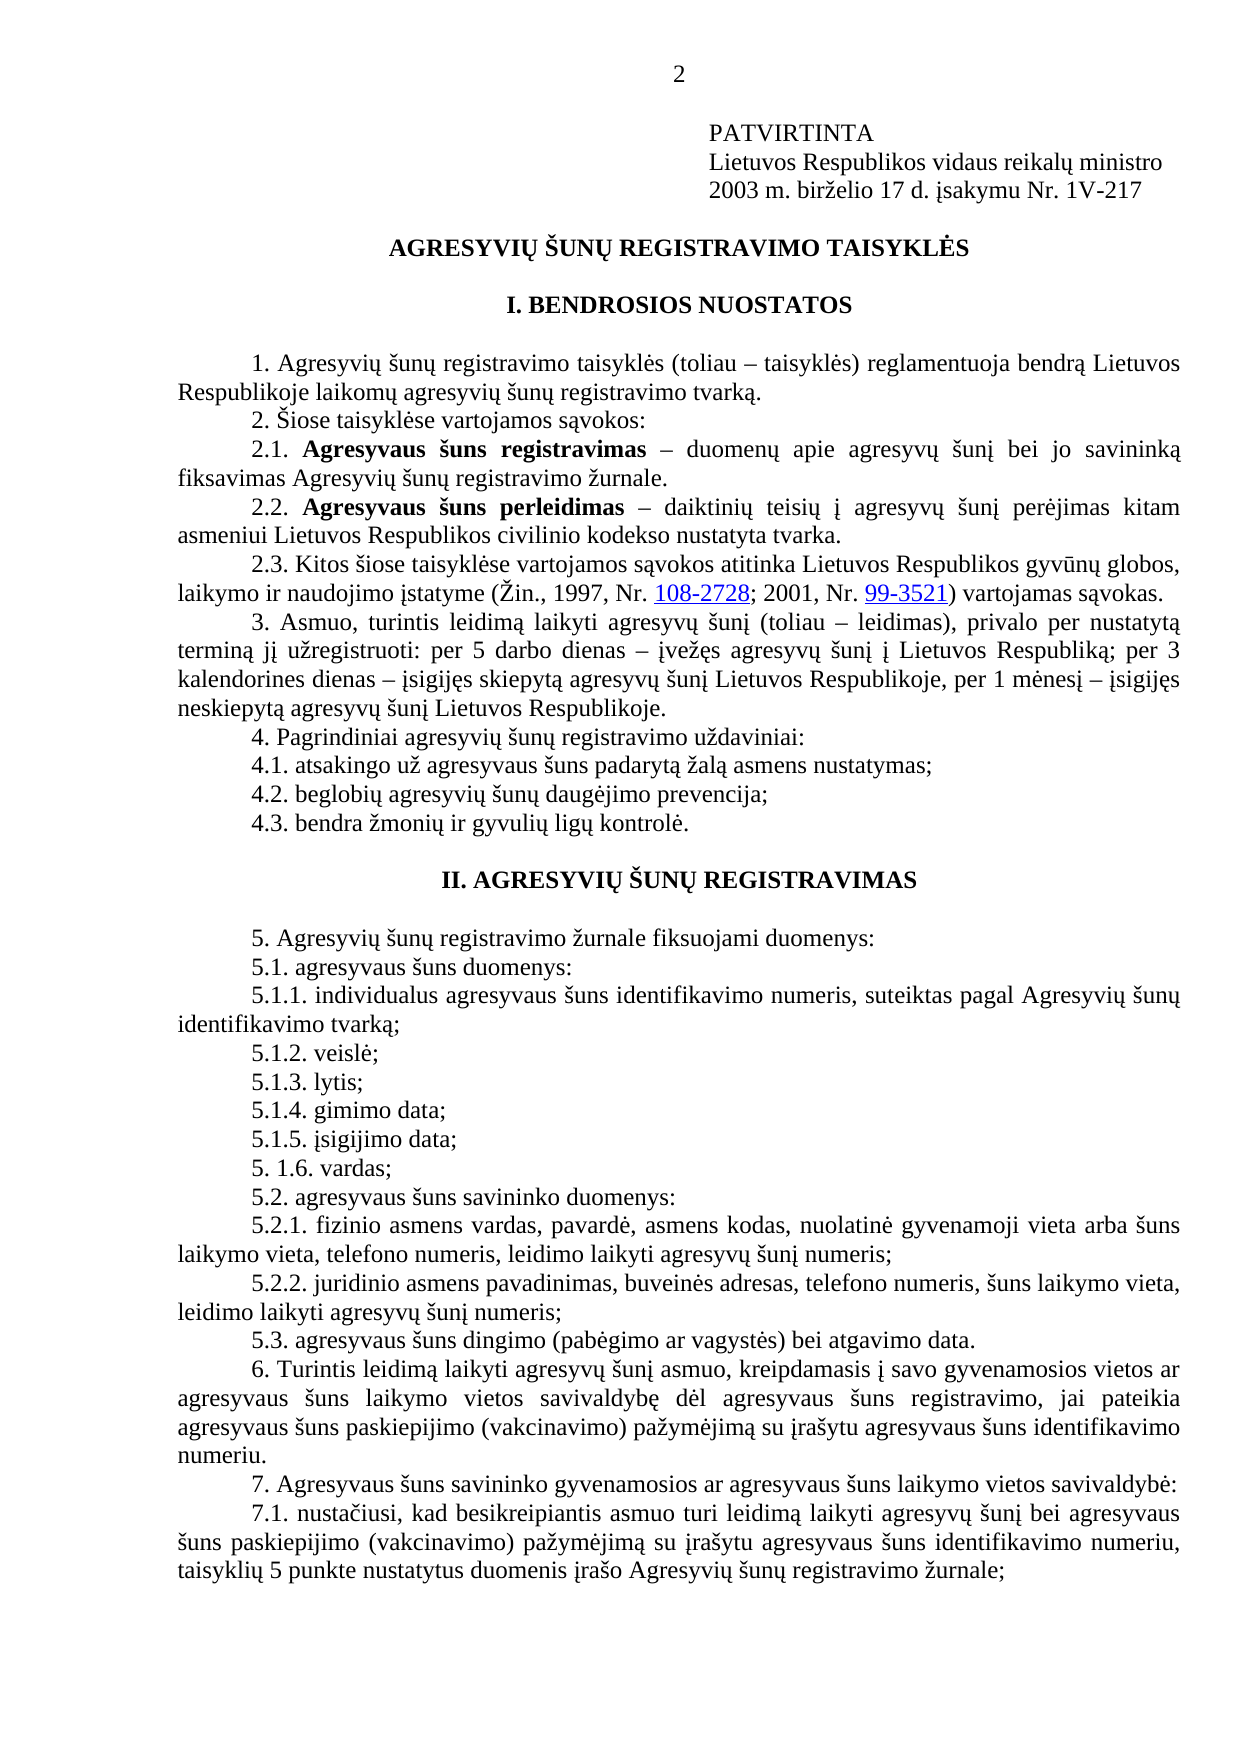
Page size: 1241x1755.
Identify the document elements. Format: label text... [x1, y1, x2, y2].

text 5. 1.6. vardas; [177, 1153, 1181, 1182]
text 5.1.2. veislė; [177, 1038, 1181, 1067]
text PATVIRTINTA [177, 118, 1181, 147]
text 4. Pagrindiniai agresyvių šunų registravimo uždaviniai: [177, 722, 1181, 751]
text 2.3. Kitos šiose taisyklėse vartojamos sąvokos atitinka Lietuvos Respublikos gyvūnų globos, laikymo ir naudojimo įstatyme (Žin., 1997, Nr. 108-2728; 2001, Nr. 99-3521) vartojamas sąvokas. [177, 549, 1181, 607]
text 1. Agresyvių šunų registravimo taisyklės (toliau – taisyklės) reglamentuoja bendrą Lietuvos Respublikoje laikomų agresyvių šunų registravimo tvarką. [177, 348, 1181, 406]
text 5.2.1. fizinio asmens vardas, pavardė, asmens kodas, nuolatinė gyvenamoji vieta arba šuns laikymo vieta, telefono numeris, leidimo laikyti agresyvų šunį numeris; [177, 1211, 1181, 1268]
text 5.1.5. įsigijimo data; [177, 1124, 1181, 1153]
text 5. Agresyvių šunų registravimo žurnale fiksuojami duomenys: [177, 923, 1181, 952]
text 5.1.4. gimimo data; [177, 1096, 1181, 1124]
text 2003 m. birželio 17 d. įsakymu Nr. 1V-217 [177, 176, 1181, 204]
text I. BENDROSIOS NUOSTATOS [177, 291, 1181, 319]
text 4.3. bendra žmonių ir gyvulių ligų kontrolė. [177, 808, 1181, 837]
text 3. Asmuo, turintis leidimą laikyti agresyvų šunį (toliau – leidimas), privalo per nustatytą terminą jį užregistruoti: per 5 darbo dienas – įvežęs agresyvų šunį į Lietuvos Respubliką; per 3 kalendorines dienas – įsigijęs skiepytą agresyvų šunį Lietuvos Respublikoje, per 1 mėnesį – įsigijęs neskiepytą agresyvų šunį Lietuvos Respublikoje. [177, 607, 1181, 722]
text 7. Agresyvaus šuns savininko gyvenamosios ar agresyvaus šuns laikymo vietos savivaldybė: [177, 1469, 1181, 1498]
text II. AGRESYVIŲ ŠUNŲ REGISTRAVIMAS [177, 866, 1181, 894]
text 7.1. nustačiusi, kad besikreipiantis asmuo turi leidimą laikyti agresyvų šunį bei agresyvaus šuns paskiepijimo (vakcinavimo) pažymėjimą su įrašytu agresyvaus šuns identifikavimo numeriu, taisyklių 5 punkte nustatytus duomenis įrašo Agresyvių šunų registravimo žurnale; [177, 1498, 1181, 1584]
text 2.2. Agresyvaus šuns perleidimas – daiktinių teisių į agresyvų šunį perėjimas kitam asmeniui Lietuvos Respublikos civilinio kodekso nustatyta tvarka. [177, 492, 1181, 549]
text 4.2. beglobių agresyvių šunų daugėjimo prevencija; [177, 779, 1181, 808]
text 2.1. Agresyvaus šuns registravimas – duomenų apie agresyvų šunį bei jo savininką fiksavimas Agresyvių šunų registravimo žurnale. [177, 434, 1181, 492]
text 4.1. atsakingo už agresyvaus šuns padarytą žalą asmens nustatymas; [177, 751, 1181, 779]
text 5.2.2. juridinio asmens pavadinimas, buveinės adresas, telefono numeris, šuns laikymo vieta, leidimo laikyti agresyvų šunį numeris; [177, 1268, 1181, 1326]
text Lietuvos Respublikos vidaus reikalų ministro [177, 147, 1181, 176]
text 5.1.3. lytis; [177, 1067, 1181, 1096]
text 2. Šiose taisyklėse vartojamos sąvokos: [177, 406, 1181, 434]
text 5.2. agresyvaus šuns savininko duomenys: [177, 1182, 1181, 1211]
text 5.1. agresyvaus šuns duomenys: [177, 952, 1181, 981]
text 5.3. agresyvaus šuns dingimo (pabėgimo ar vagystės) bei atgavimo data. [177, 1326, 1181, 1354]
text 5.1.1. individualus agresyvaus šuns identifikavimo numeris, suteiktas pagal Agresyvių šunų identifikavimo tvarką; [177, 981, 1181, 1038]
text 6. Turintis leidimą laikyti agresyvų šunį asmuo, kreipdamasis į savo gyvenamosios vietos ar agresyvaus šuns laikymo vietos savivaldybę dėl agresyvaus šuns registravimo, jai pateikia agresyvaus šuns paskiepijimo (vakcinavimo) pažymėjimą su įrašytu agresyvaus šuns identifikavimo numeriu. [177, 1354, 1181, 1469]
text AGRESYVIŲ ŠUNŲ registravimo Taisyklės [177, 233, 1181, 262]
